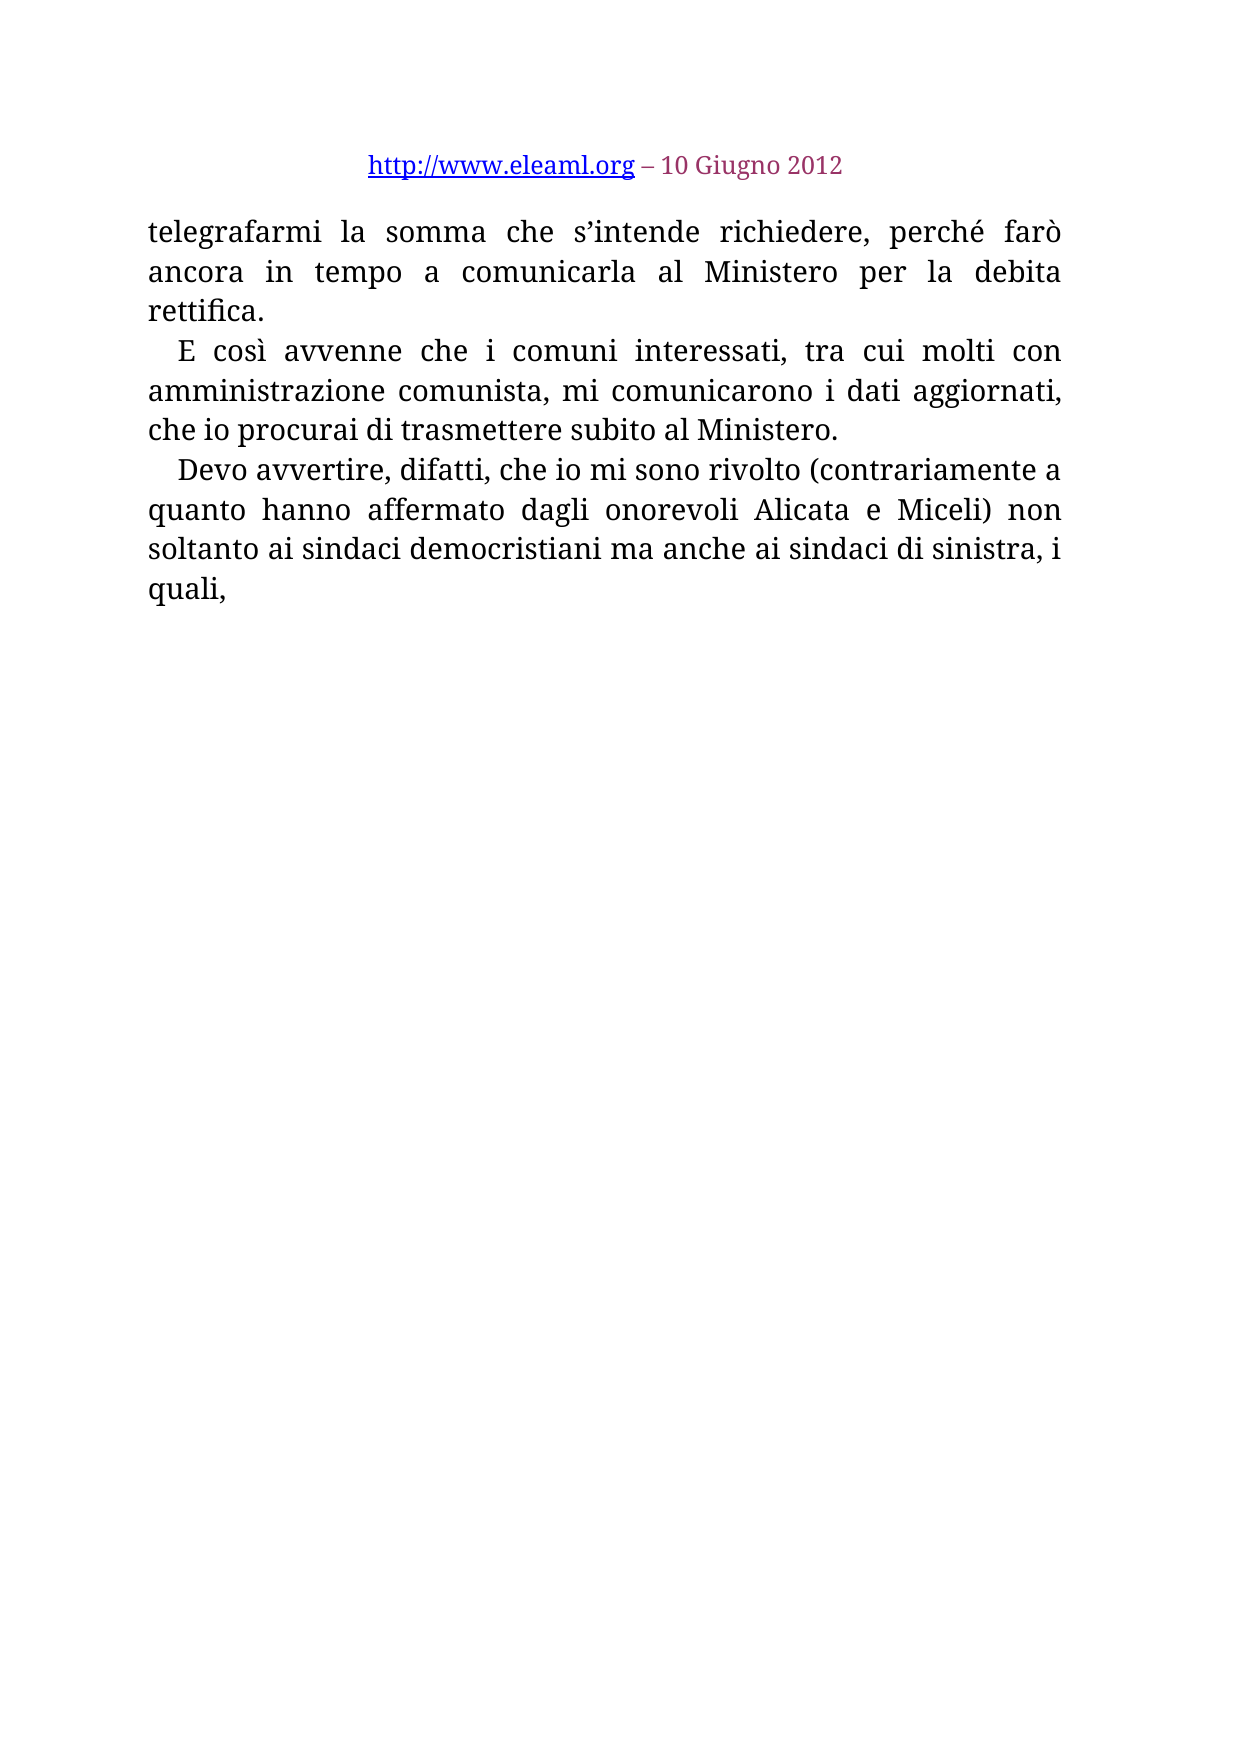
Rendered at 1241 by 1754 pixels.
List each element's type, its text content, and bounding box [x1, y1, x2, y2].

text telegrafarmi la somma che s’intende richiedere, perché farò ancora in tempo a comunicarla al Ministero per la debita rettifica. [148, 211, 1063, 330]
text Devo avvertire, difatti, che io mi sono rivolto (contrariamente a quanto hanno affermato dagli onorevoli Alicata e Miceli) non soltanto ai sindaci democristiani ma anche ai sindaci di sinistra, i quali, [148, 449, 1063, 608]
text E così avvenne che i comuni interessati, tra cui molti con amministrazione comunista, mi comunicarono i dati aggiornati, che io procurai di trasmettere subito al Ministero. [148, 330, 1063, 449]
